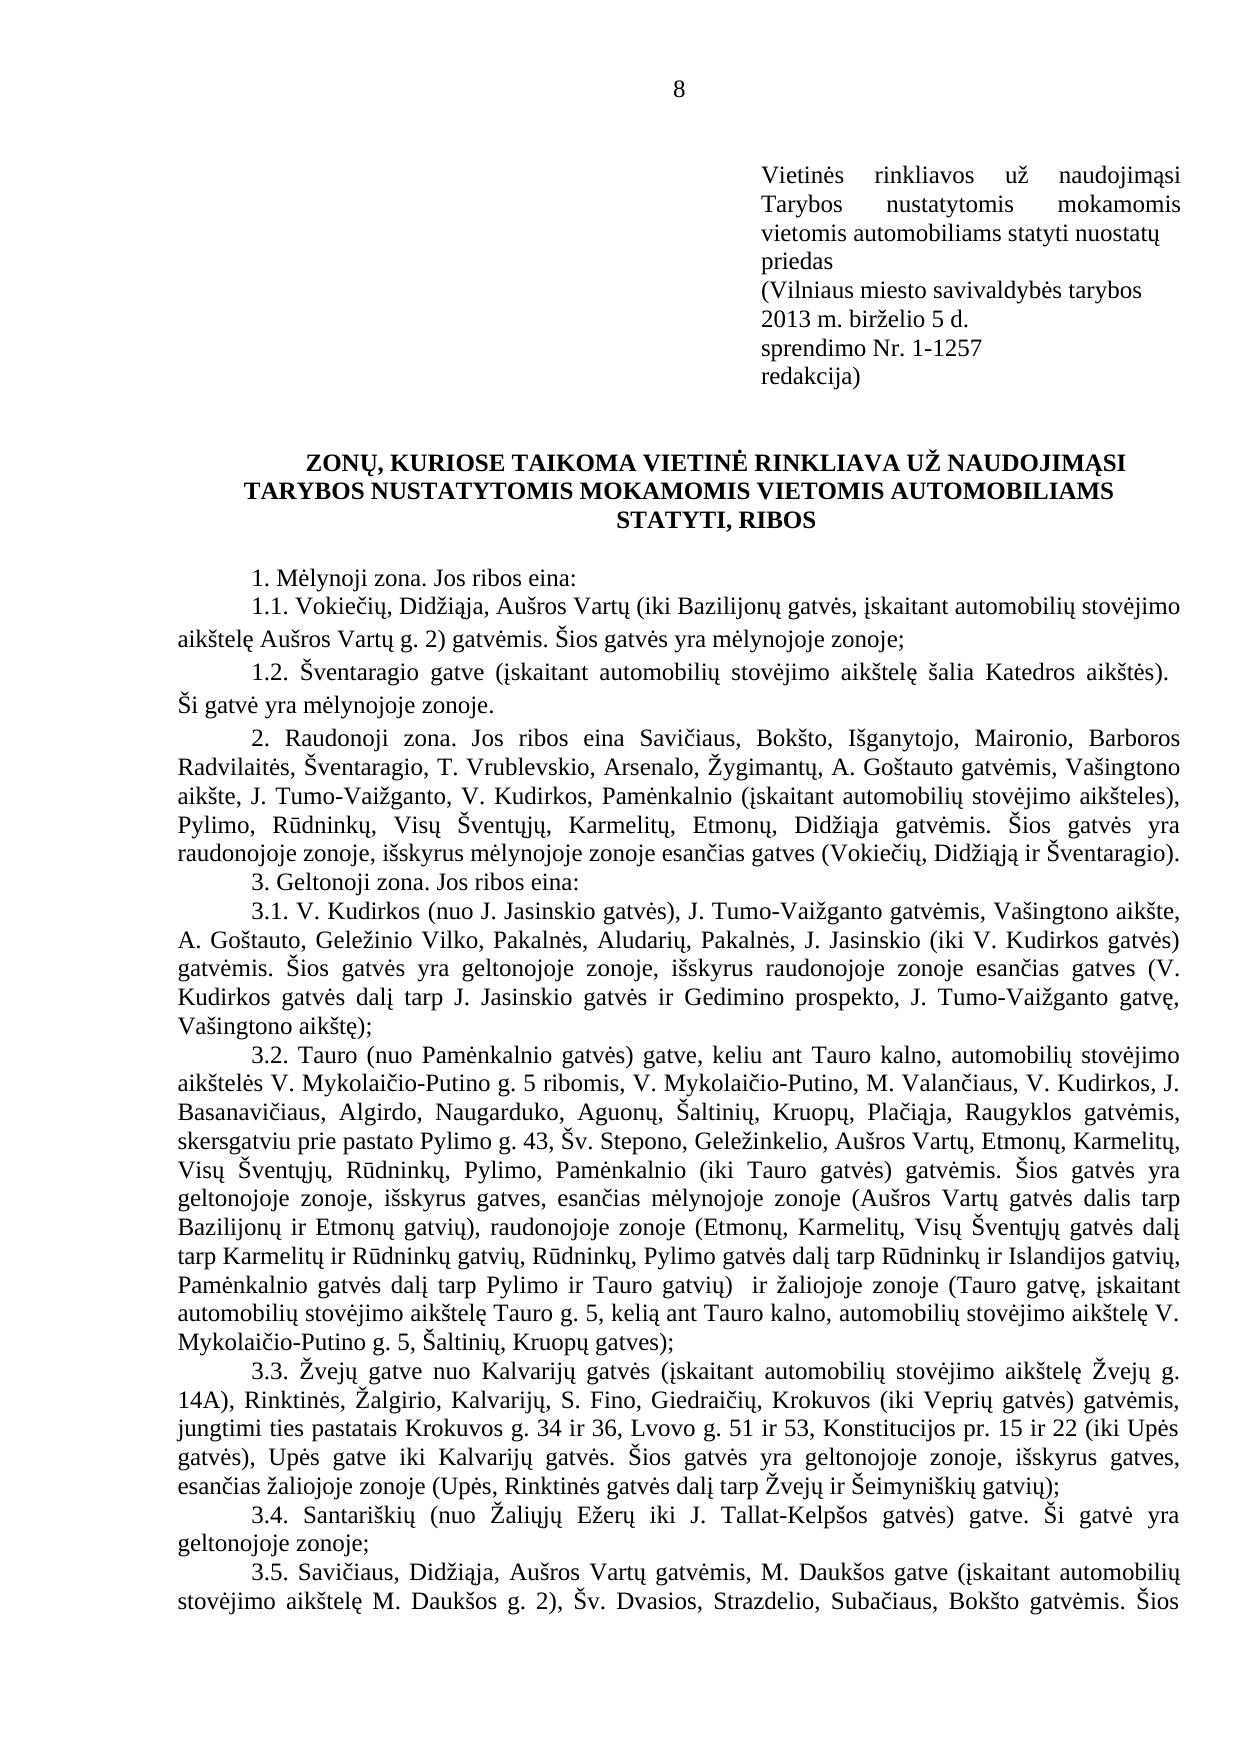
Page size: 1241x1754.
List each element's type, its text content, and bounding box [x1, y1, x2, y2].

text STATYTI, RIBOS [177, 505, 1181, 534]
text 3.4. Santariškių (nuo Žaliųjų Ežerų iki J. Tallat-Kelpšos gatvės) gatve. Ši gatvė yra geltonojoje zonoje; [177, 1500, 1181, 1557]
text (Vilniaus miesto savivaldybės tarybos [761, 275, 1181, 304]
text 2. Raudonoji zona. Jos ribos eina Savičiaus, Bokšto, Išganytojo, Maironio, Barboros Radvilaitės, Šventaragio, T. Vrublevskio, Arsenalo, Žygimantų, A. Goštauto gatvėmis, Vašingtono aikšte, J. Tumo-Vaižganto, V. Kudirkos, Pamėnkalnio (įskaitant automobilių stovėjimo aikšteles), Pylimo, Rūdninkų, Visų Šventųjų, Karmelitų, Etmonų, Didžiąja gatvėmis. Šios gatvės yra raudonojoje zonoje, išskyrus mėlynojoje zonoje esančias gatves (Vokiečių, Didžiąją ir Šventaragio). [177, 723, 1181, 867]
text 1.1. Vokiečių, Didžiąja, Aušros Vartų (iki Bazilijonų gatvės, įskaitant automobilių stovėjimo aikštelę Aušros Vartų g. 2) gatvėmis. Šios gatvės yra mėlynojoje zonoje; [177, 591, 1181, 653]
text 3.5. Savičiaus, Didžiąja, Aušros Vartų gatvėmis, M. Daukšos gatve (įskaitant automobilių stovėjimo aikštelę M. Daukšos g. 2), Šv. Dvasios, Strazdelio, Subačiaus, Bokšto gatvėmis. Šios [177, 1557, 1181, 1615]
text 3.3. Žvejų gatve nuo Kalvarijų gatvės (įskaitant automobilių stovėjimo aikštelę Žvejų g. 14A), Rinktinės, Žalgirio, Kalvarijų, S. Fino, Giedraičių, Krokuvos (iki Veprių gatvės) gatvėmis, jungtimi ties pastatais Krokuvos g. 34 ir 36, Lvovo g. 51 ir 53, Konstitucijos pr. 15 ir 22 (iki Upės gatvės), Upės gatve iki Kalvarijų gatvės. Šios gatvės yra geltonojoje zonoje, išskyrus gatves, esančias žaliojoje zonoje (Upės, Rinktinės gatvės dalį tarp Žvejų ir Šeimyniškių gatvių); [177, 1356, 1181, 1500]
text 1. Mėlynoji zona. Jos ribos eina: [177, 563, 1181, 591]
text 3. Geltonoji zona. Jos ribos eina: [177, 867, 1181, 896]
text Vietinės rinkliavos už naudojimąsi Tarybos nustatytomis mokamomis vietomis automobiliams statyti nuostatų [761, 160, 1181, 246]
text 2013 m. birželio 5 d. [761, 304, 1181, 333]
text 3.1. V. Kudirkos (nuo J. Jasinskio gatvės), J. Tumo-Vaižganto gatvėmis, Vašingtono aikšte, A. Goštauto, Geležinio Vilko, Pakalnės, Aludarių, Pakalnės, J. Jasinskio (iki V. Kudirkos gatvės) gatvėmis. Šios gatvės yra geltonojoje zonoje, išskyrus raudonojoje zonoje esančias gatves (V. Kudirkos gatvės dalį tarp J. Jasinskio gatvės ir Gedimino prospekto, J. Tumo-Vaižganto gatvę, Vašingtono aikštę); [177, 896, 1181, 1040]
text sprendimo Nr. 1-1257 [761, 333, 1181, 361]
text ZONŲ, KURIOSE TAIKOMA VIETINĖ RINKLIAVA UŽ NAUDOJIMĄSI TARYBOS NUSTATYTOMIS MOKAMOMIS VIETOMIS AUTOMOBILIAMS [177, 448, 1181, 505]
text redakcija) [761, 361, 1181, 390]
text 1.2. Šventaragio gatve (įskaitant automobilių stovėjimo aikštelę šalia Katedros aikštės). Ši gatvė yra mėlynojoje zonoje. [177, 657, 1181, 719]
text 3.2. Tauro (nuo Pamėnkalnio gatvės) gatve, keliu ant Tauro kalno, automobilių stovėjimo aikštelės V. Mykolaičio-Putino g. 5 ribomis, V. Mykolaičio-Putino, M. Valančiaus, V. Kudirkos, J. Basanavičiaus, Algirdo, Naugarduko, Aguonų, Šaltinių, Kruopų, Plačiąja, Raugyklos gatvėmis, skersgatviu prie pastato Pylimo g. 43, Šv. Stepono, Geležinkelio, Aušros Vartų, Etmonų, Karmelitų, Visų Šventųjų, Rūdninkų, Pylimo, Pamėnkalnio (iki Tauro gatvės) gatvėmis. Šios gatvės yra geltonojoje zonoje, išskyrus gatves, esančias mėlynojoje zonoje (Aušros Vartų gatvės dalis tarp Bazilijonų ir Etmonų gatvių), raudonojoje zonoje (Etmonų, Karmelitų, Visų Šventųjų gatvės dalį tarp Karmelitų ir Rūdninkų gatvių, Rūdninkų, Pylimo gatvės dalį tarp Rūdninkų ir Islandijos gatvių, Pamėnkalnio gatvės dalį tarp Pylimo ir Tauro gatvių) ir žaliojoje zonoje (Tauro gatvę, įskaitant automobilių stovėjimo aikštelę Tauro g. 5, kelią ant Tauro kalno, automobilių stovėjimo aikštelę V. Mykolaičio-Putino g. 5, Šaltinių, Kruopų gatves); [177, 1040, 1181, 1356]
text priedas [761, 246, 1181, 275]
